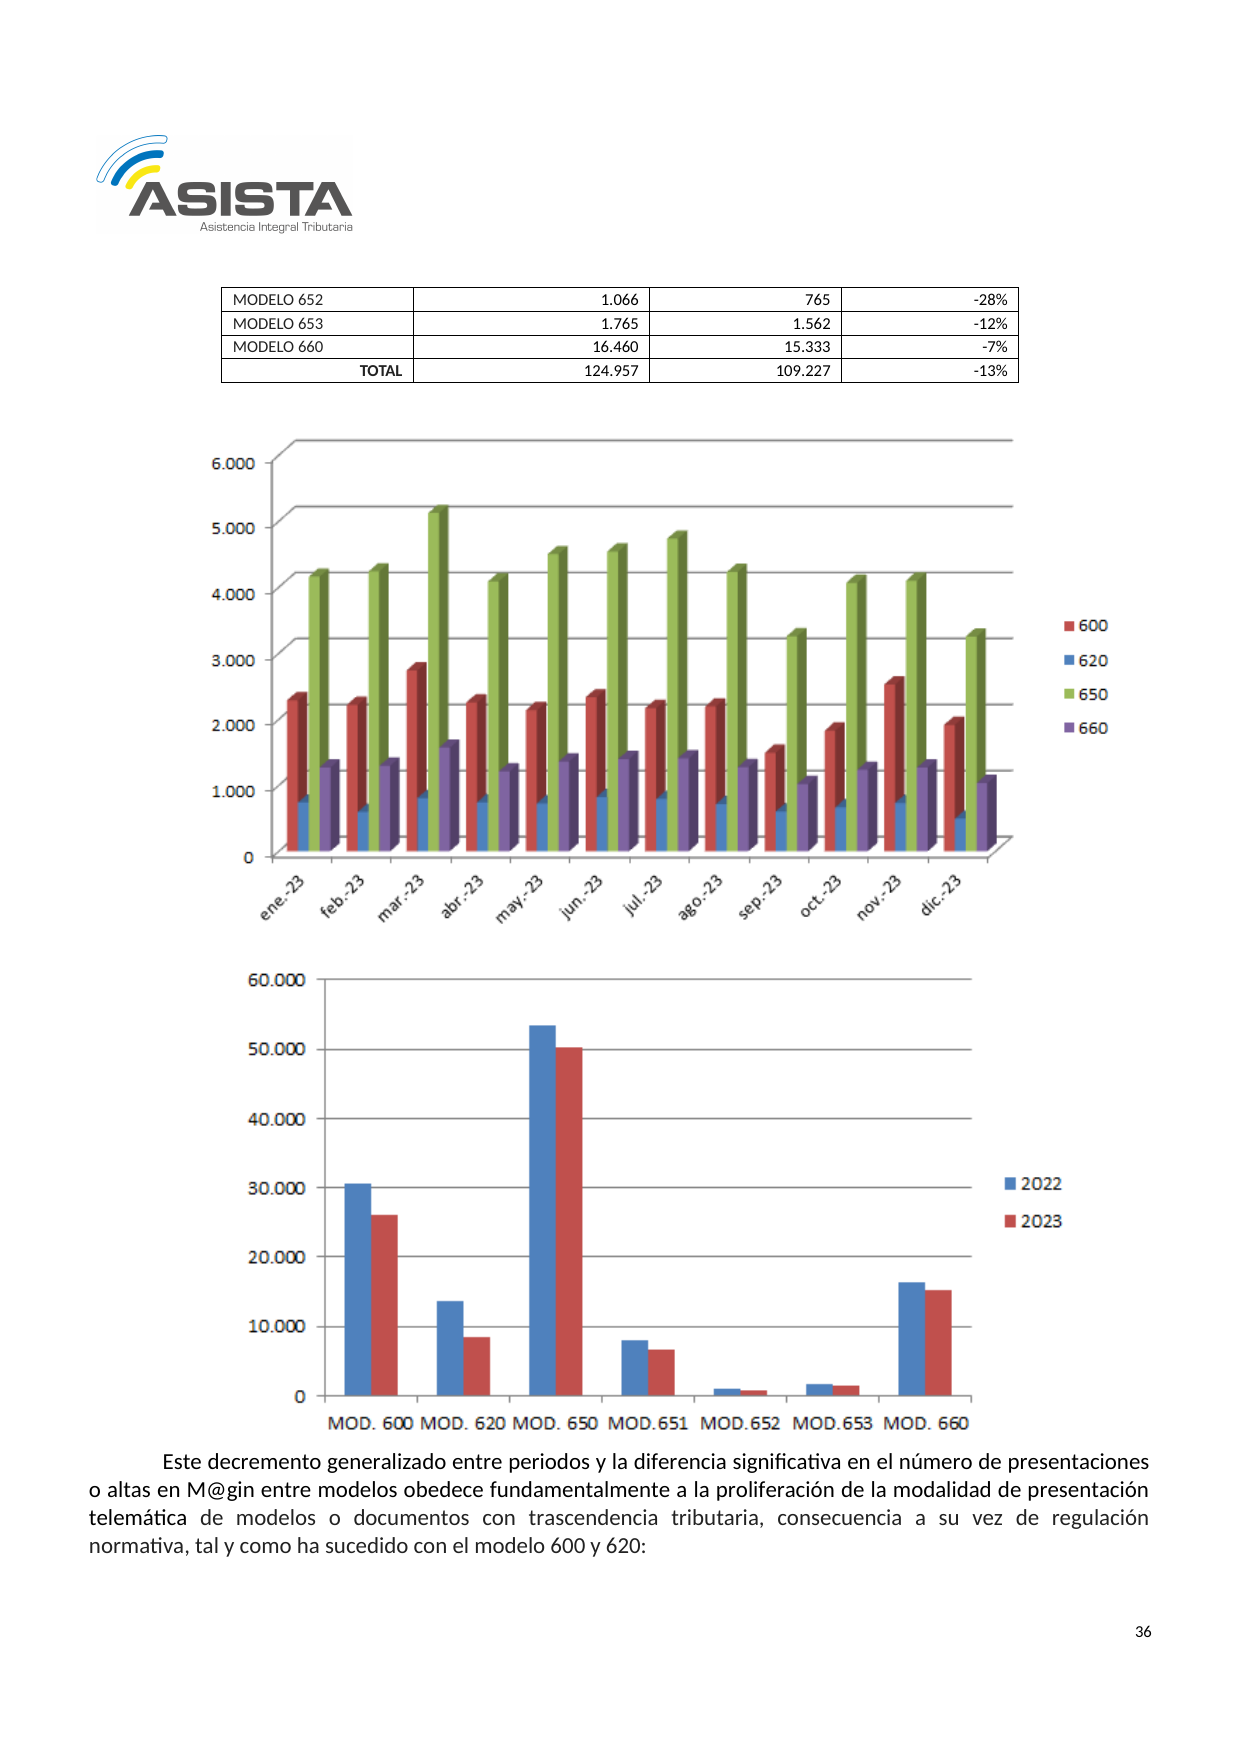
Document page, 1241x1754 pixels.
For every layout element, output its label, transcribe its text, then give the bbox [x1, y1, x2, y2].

table_cell 109.227 [650, 359, 841, 382]
table_cell MODELO 660 [222, 336, 413, 358]
table_cell 765 [650, 288, 841, 311]
table_cell 1.562 [650, 312, 841, 334]
table_cell -13% [842, 359, 1018, 382]
table_cell 16.460 [414, 336, 649, 358]
table_cell MODELO 653 [222, 312, 413, 334]
table_cell 15.333 [650, 336, 841, 358]
list Este decremento generalizado entre periodos y la diferencia significativa en el número de presentaciones o altas en M@gin entre modelos obedece fundamentalmente a la proliferación de la modalidad de presentación telemática de modelos o documentos con trascendencia tributaria, consecuencia a su vez de regulación normativa, tal y como ha sucedido con el modelo 600 y 620: [89, 1447, 1152, 1559]
table_cell TOTAL [222, 359, 413, 382]
table_cell -28% [842, 288, 1018, 311]
table_cell 1.765 [414, 312, 649, 334]
table_cell -12% [842, 312, 1018, 334]
table_cell 124.957 [414, 359, 649, 382]
table_cell 1.066 [414, 288, 649, 311]
table_cell -7% [842, 336, 1018, 358]
table_cell MODELO 652 [222, 288, 413, 311]
